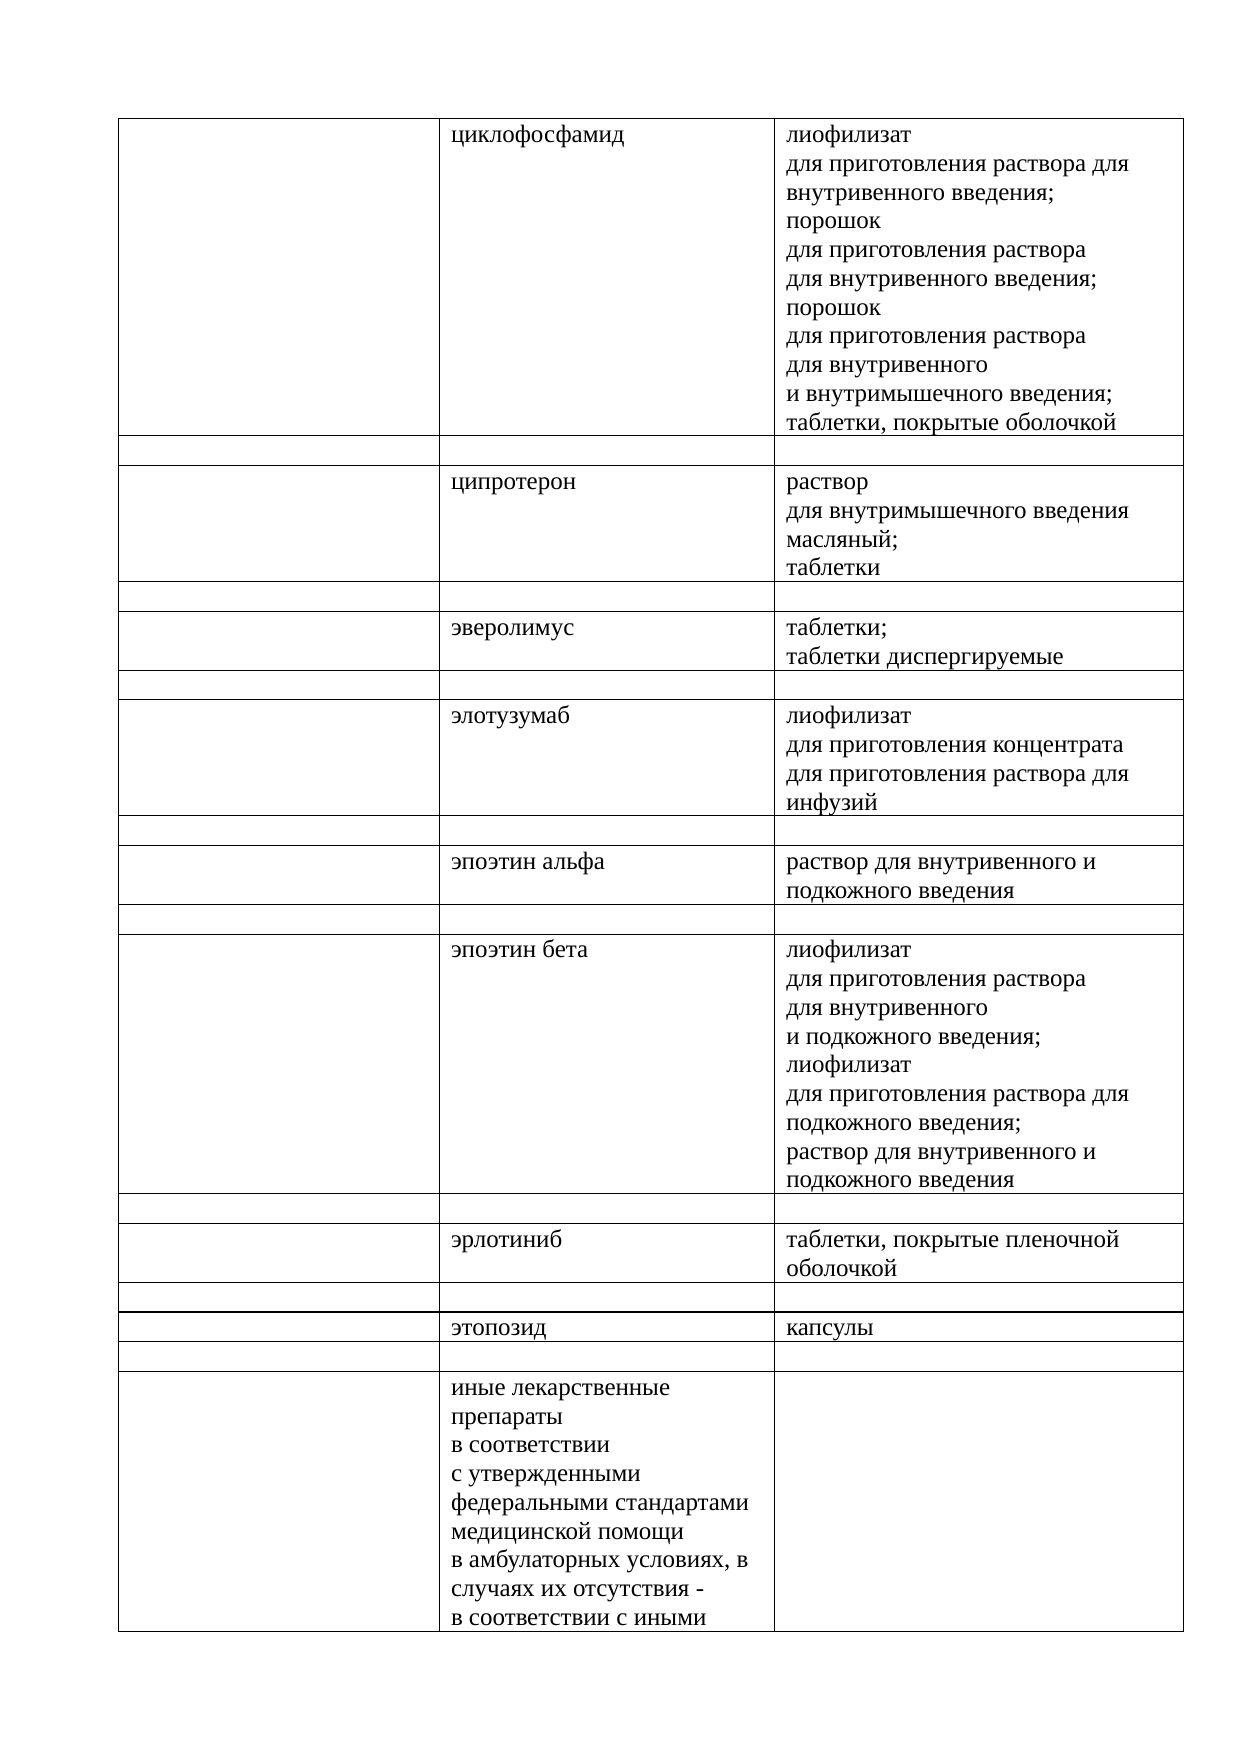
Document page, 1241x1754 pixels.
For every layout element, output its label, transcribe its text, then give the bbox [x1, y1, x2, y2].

table_cell лиофилизат для приготовления концентрата для приготовления раствора для инфузий [775, 700, 1183, 815]
table_cell [775, 905, 1183, 933]
table_cell раствор для внутримышечного введения масляный; таблетки [775, 466, 1183, 581]
table_cell [119, 935, 439, 1193]
table_cell этопозид [440, 1313, 774, 1341]
table_cell [440, 905, 774, 933]
table_cell таблетки, покрытые пленочной оболочкой [775, 1224, 1183, 1282]
table_cell [119, 671, 439, 699]
table_cell раствор для внутривенного и подкожного введения [775, 846, 1183, 904]
table_cell [119, 1342, 439, 1371]
table_cell [440, 582, 774, 611]
table_cell [119, 1224, 439, 1282]
table_cell [119, 816, 439, 845]
table_cell [775, 582, 1183, 611]
table_cell эпоэтин альфа [440, 846, 774, 904]
table_cell [119, 582, 439, 611]
table_cell [119, 905, 439, 933]
table_cell ципротерон [440, 466, 774, 581]
table_cell эпоэтин бета [440, 935, 774, 1193]
table_cell [119, 466, 439, 581]
table_cell циклофосфамид [440, 119, 774, 435]
table_cell [775, 671, 1183, 699]
table_cell эверолимус [440, 612, 774, 669]
table_cell иные лекарственные препараты в соответствии с утвержденными федеральными стандартами медицинской помощи в амбулаторных условиях, в случаях их отсутствия - в соответствии с иными [440, 1372, 774, 1631]
table_cell лиофилизат для приготовления раствора для внутривенного введения; порошок для приготовления раствора для внутривенного введения; порошок для приготовления раствора для внутривенного и внутримышечного введения; таблетки, покрытые оболочкой [775, 119, 1183, 435]
table_cell лиофилизат для приготовления раствора для внутривенного и подкожного введения; лиофилизат для приготовления раствора для подкожного введения; раствор для внутривенного и подкожного введения [775, 935, 1183, 1193]
table_cell [119, 119, 439, 435]
table_cell [440, 671, 774, 699]
table_cell [119, 436, 439, 465]
table_cell [775, 436, 1183, 465]
table_cell [440, 816, 774, 845]
table_cell [440, 1283, 774, 1311]
table_cell [119, 700, 439, 815]
table_cell [440, 1194, 774, 1223]
table_cell [775, 816, 1183, 845]
table_cell таблетки; таблетки диспергируемые [775, 612, 1183, 669]
table_cell [119, 846, 439, 904]
table_cell [119, 1372, 439, 1631]
table_cell [440, 1342, 774, 1371]
table_cell [119, 1194, 439, 1223]
table_cell [775, 1342, 1183, 1371]
table_cell [119, 612, 439, 669]
table_cell [775, 1372, 1183, 1631]
table_cell [775, 1283, 1183, 1311]
table_cell элотузумаб [440, 700, 774, 815]
table_cell [775, 1194, 1183, 1223]
table_cell [440, 436, 774, 465]
table_cell эрлотиниб [440, 1224, 774, 1282]
table_cell [119, 1283, 439, 1311]
table_cell капсулы [775, 1313, 1183, 1341]
table_cell [119, 1313, 439, 1341]
